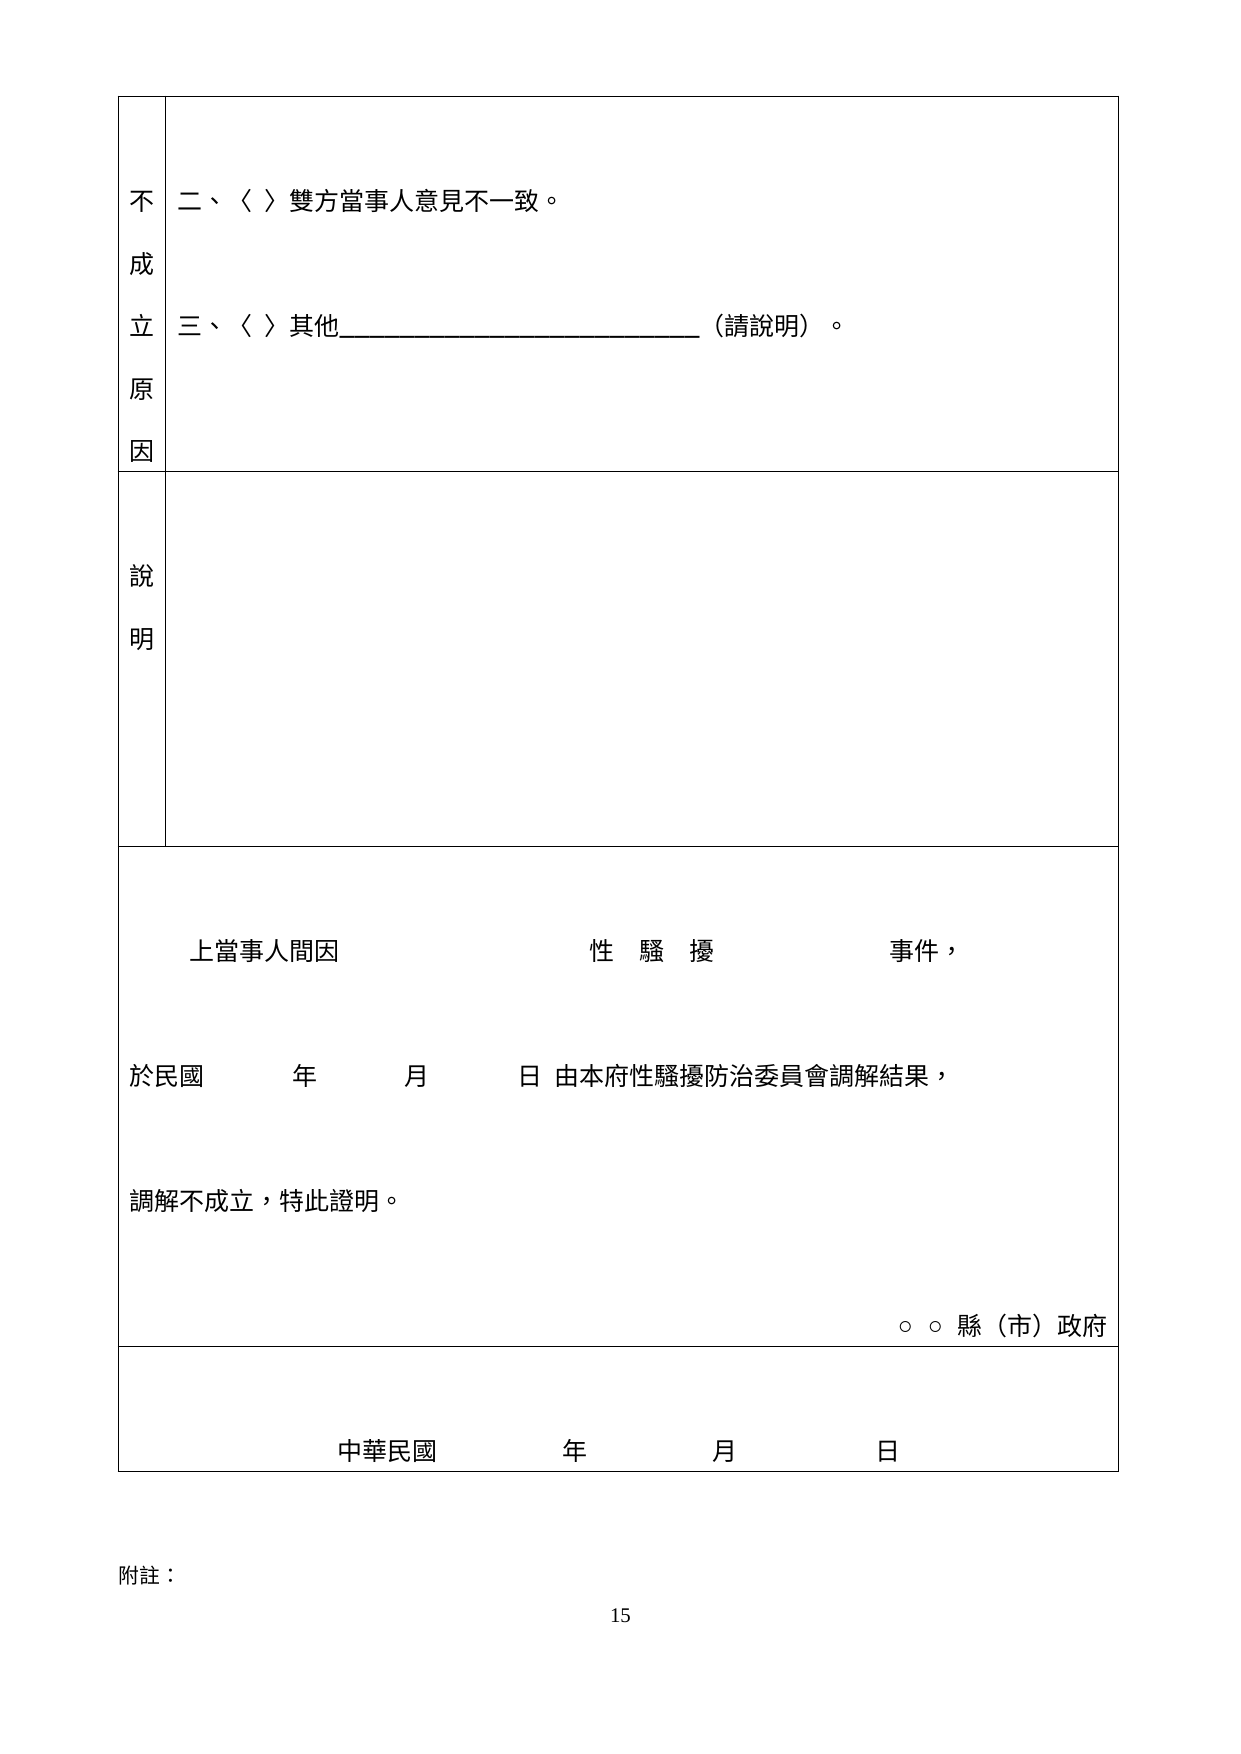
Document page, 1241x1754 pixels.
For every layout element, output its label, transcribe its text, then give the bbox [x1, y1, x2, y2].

table_cell 上當事人間因 性 騷 擾 事件， 於民國 年 月 日 由本府性騷擾防治委員會調解結果， 調解不成立，特此證明。 ○ ○ 縣（市）政府 [119, 847, 1118, 1346]
table_cell 不成立原因 [119, 97, 165, 471]
table_cell 中華民國 年 月 日 [119, 1347, 1118, 1471]
table_cell 二、〈 〉雙方當事人意見不一致。 三、〈 〉其他________________________（請說明）。 [166, 97, 1118, 471]
text 附註： [118, 1533, 1122, 1596]
table_cell [166, 472, 1118, 846]
table_cell 說明 [119, 472, 165, 846]
